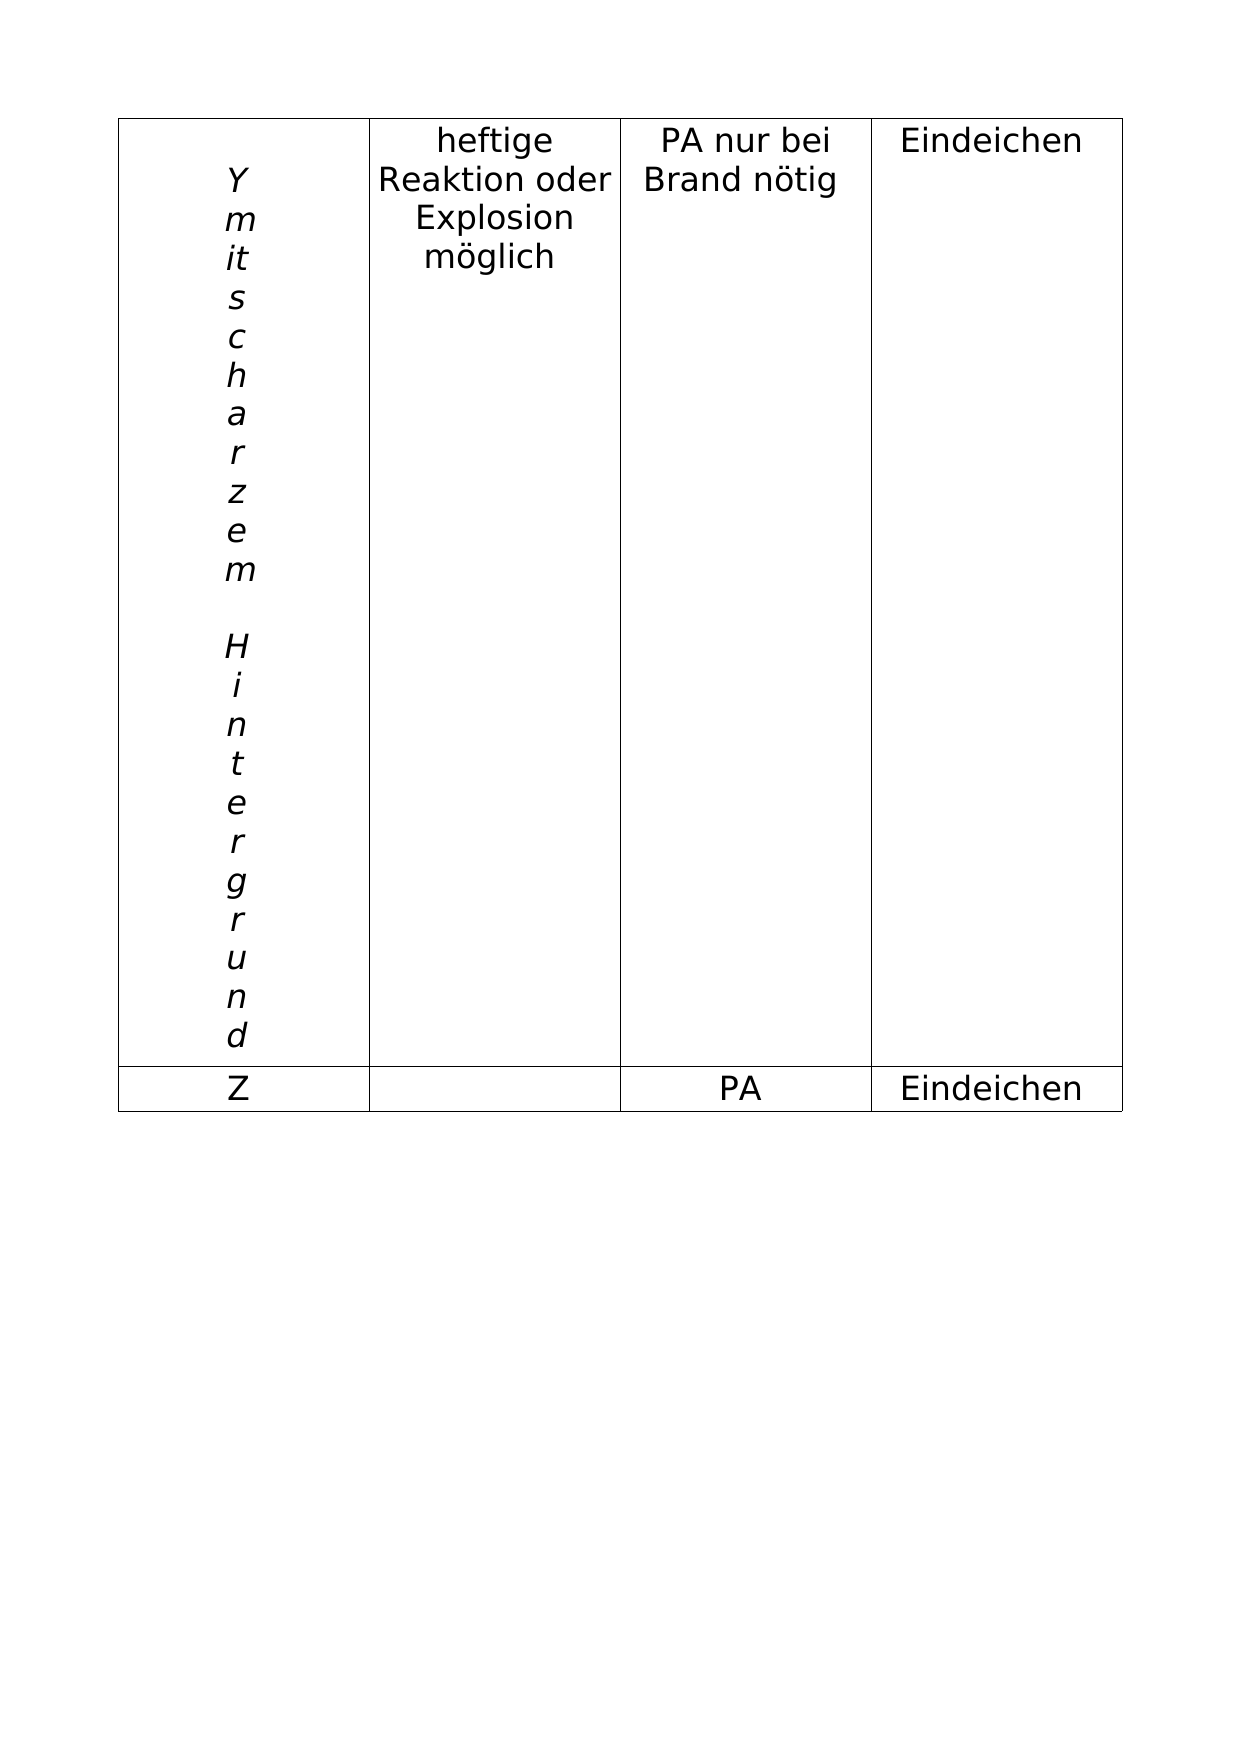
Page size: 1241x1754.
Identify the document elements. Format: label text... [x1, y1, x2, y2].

table_cell Z [119, 1067, 369, 1111]
table_cell PA nur bei Brand nötig [621, 119, 871, 1066]
table_cell Eindeichen [872, 1067, 1122, 1111]
table_cell Eindeichen [872, 119, 1122, 1066]
table_cell PA [621, 1067, 871, 1111]
table_cell heftige Reaktion oder Explosion möglich [370, 119, 620, 1066]
table_cell [370, 1067, 620, 1111]
table_cell [119, 119, 369, 1066]
